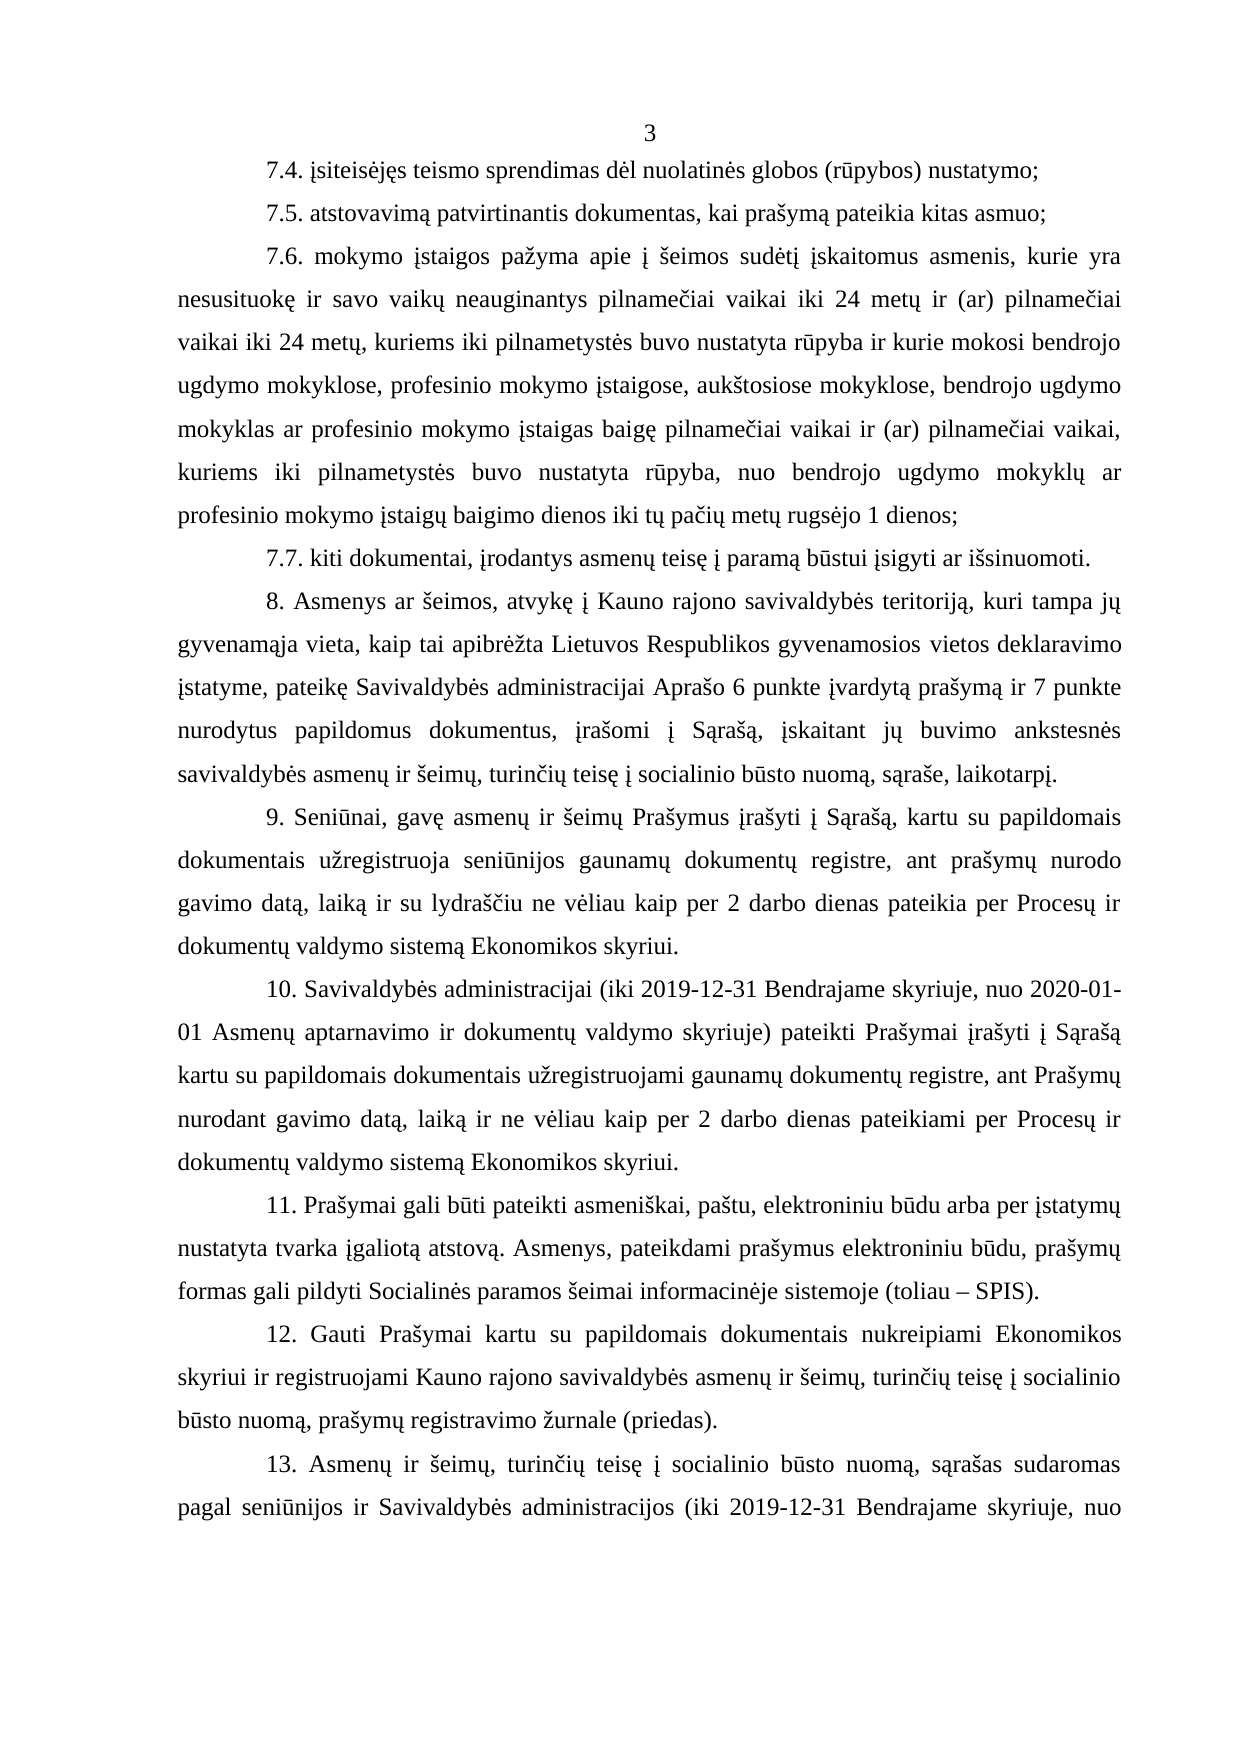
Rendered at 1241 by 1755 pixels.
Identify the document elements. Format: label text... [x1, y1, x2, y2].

text 7.5. atstovavimą patvirtinantis dokumentas, kai prašymą pateikia kitas asmuo; [177, 198, 1122, 227]
text 10. Savivaldybės administracijai (iki 2019-12-31 Bendrajame skyriuje, nuo 2020-01-01 Asmenų aptarnavimo ir dokumentų valdymo skyriuje) pateikti Prašymai įrašyti į Sąrašą kartu su papildomais dokumentais užregistruojami gaunamų dokumentų registre, ant Prašymų nurodant gavimo datą, laiką ir ne vėliau kaip per 2 darbo dienas pateikiami per Procesų ir dokumentų valdymo sistemą Ekonomikos skyriui. [177, 974, 1122, 1176]
text 7.4. įsiteisėjęs teismo sprendimas dėl nuolatinės globos (rūpybos) nustatymo; [177, 155, 1122, 184]
text 13. Asmenų ir šeimų, turinčių teisę į socialinio būsto nuomą, sąrašas sudaromas pagal seniūnijos ir Savivaldybės administracijos (iki 2019-12-31 Bendrajame skyriuje, nuo [177, 1449, 1122, 1521]
text 8. Asmenys ar šeimos, atvykę į Kauno rajono savivaldybės teritoriją, kuri tampa jų gyvenamąja vieta, kaip tai apibrėžta Lietuvos Respublikos gyvenamosios vietos deklaravimo įstatyme, pateikę Savivaldybės administracijai Aprašo 6 punkte įvardytą prašymą ir 7 punkte nurodytus papildomus dokumentus, įrašomi į Sąrašą, įskaitant jų buvimo ankstesnės savivaldybės asmenų ir šeimų, turinčių teisę į socialinio būsto nuomą, sąraše, laikotarpį. [177, 586, 1122, 787]
text 7.6. mokymo įstaigos pažyma apie į šeimos sudėtį įskaitomus asmenis, kurie yra nesusituokę ir savo vaikų neauginantys pilnamečiai vaikai iki 24 metų ir (ar) pilnamečiai vaikai iki 24 metų, kuriems iki pilnametystės buvo nustatyta rūpyba ir kurie mokosi bendrojo ugdymo mokyklose, profesinio mokymo įstaigose, aukštosiose mokyklose, bendrojo ugdymo mokyklas ar profesinio mokymo įstaigas baigę pilnamečiai vaikai ir (ar) pilnamečiai vaikai, kuriems iki pilnametystės buvo nustatyta rūpyba, nuo bendrojo ugdymo mokyklų ar profesinio mokymo įstaigų baigimo dienos iki tų pačių metų rugsėjo 1 dienos; [177, 241, 1122, 529]
text 9. Seniūnai, gavę asmenų ir šeimų Prašymus įrašyti į Sąrašą, kartu su papildomais dokumentais užregistruoja seniūnijos gaunamų dokumentų registre, ant prašymų nurodo gavimo datą, laiką ir su lydraščiu ne vėliau kaip per 2 darbo dienas pateikia per Procesų ir dokumentų valdymo sistemą Ekonomikos skyriui. [177, 802, 1122, 960]
text 7.7. kiti dokumentai, įrodantys asmenų teisę į paramą būstui įsigyti ar išsinuomoti. [177, 543, 1122, 572]
text 12. Gauti Prašymai kartu su papildomais dokumentais nukreipiami Ekonomikos skyriui ir registruojami Kauno rajono savivaldybės asmenų ir šeimų, turinčių teisę į socialinio būsto nuomą, prašymų registravimo žurnale (priedas). [177, 1319, 1122, 1434]
text 11. Prašymai gali būti pateikti asmeniškai, paštu, elektroniniu būdu arba per įstatymų nustatyta tvarka įgaliotą atstovą. Asmenys, pateikdami prašymus elektroniniu būdu, prašymų formas gali pildyti Socialinės paramos šeimai informacinėje sistemoje (toliau – SPIS). [177, 1190, 1122, 1305]
